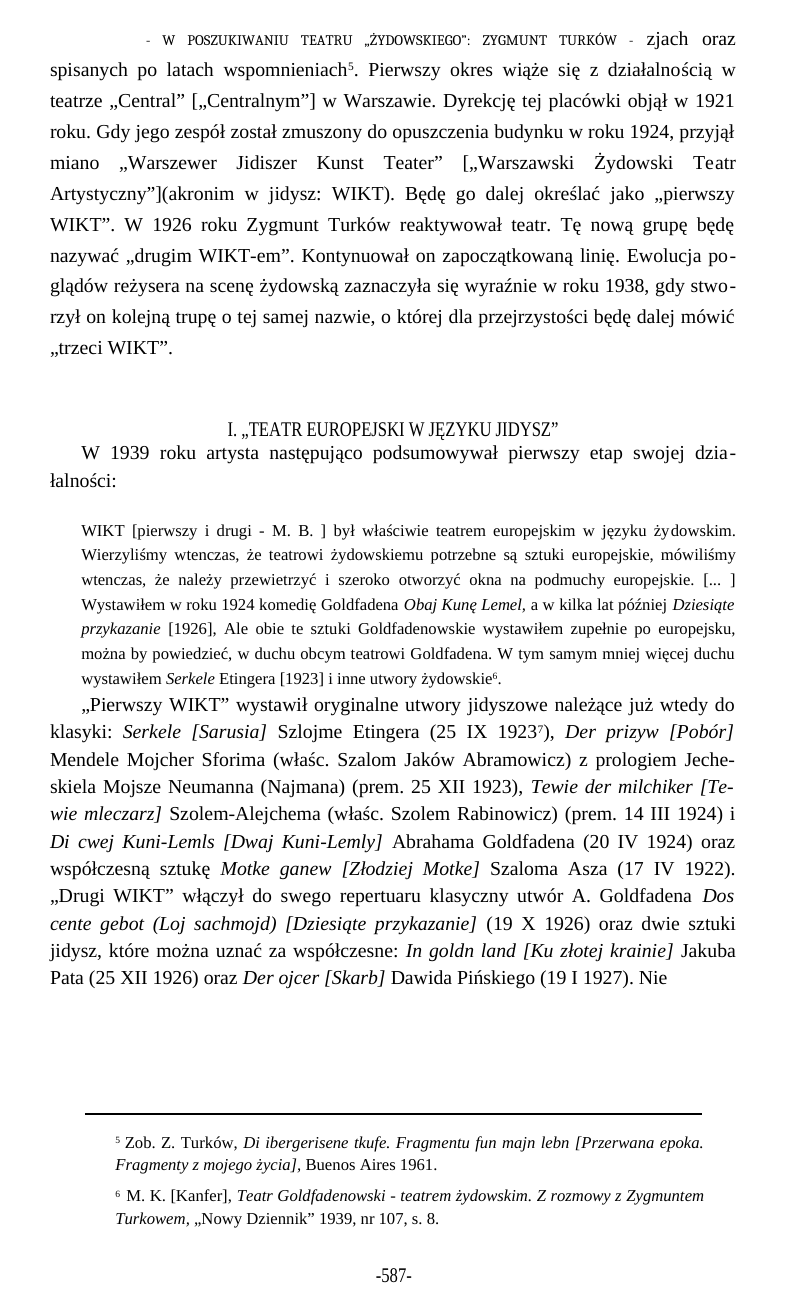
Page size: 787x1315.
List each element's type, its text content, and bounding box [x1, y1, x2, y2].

text -587- [355, 1263, 432, 1287]
text W 1939 roku artysta następująco podsumowywał pierwszy etap swojej dzia­łalności: [50, 441, 736, 492]
text - W POSZUKIWANIU TEATRU „ŻYDOWSKIEGO”: ZYGMUNT TURKÓW - zjach oraz spisanych po latach wspomnieniach5. Pierwszy okres wiąże się z działalno­ścią w teatrze „Central” [„Centralnym”] w Warszawie. Dyrekcję tej placówki objął w 1921 roku. Gdy jego zespół został zmuszony do opuszczenia budynku w roku 1924, przyjął miano „Warszewer Jidiszer Kunst Teater” [„Warszawski Żydowski Te­atr Artystyczny”](akronim w jidysz: WIKT). Będę go dalej określać jako „pierwszy WIKT”. W 1926 roku Zygmunt Turków reaktywował teatr. Tę nową grupę będę nazywać „drugim WIKT-em”. Kontynuował on zapoczątkowaną linię. Ewolucja po­glądów reżysera na scenę żydowską zaznaczyła się wyraźnie w roku 1938, gdy stwo­rzył on kolejną trupę o tej samej nazwie, o której dla przejrzystości będę dalej mówić „trzeci WIKT”. [50, 27, 736, 359]
text 5 Zob. Z. Turków, Di ibergerisene tkufe. Fragmentu fun majn lebn [Przerwana epoka. Frag­menty z mojego życia], Buenos Aires 1961. [115, 1132, 706, 1174]
text 6 M. K. [Kanfer], Teatr Goldfadenowski - teatrem żydowskim. Z rozmowy z Zygmuntem Turkowem, „Nowy Dziennik” 1939, nr 107, s. 8. [115, 1186, 706, 1228]
text WIKT [pierwszy i drugi - M. B. ] był właściwie teatrem europejskim w języku ży­dowskim. Wierzyliśmy wtenczas, że teatrowi żydowskiemu potrzebne są sztuki eu­ropejskie, mówiliśmy wtenczas, że należy przewietrzyć i szeroko otworzyć okna na podmuchy europejskie. [... ] Wystawiłem w roku 1924 komedię Goldfadena Obaj Kunę Lemel, a w kilka lat później Dziesiąte przykazanie [1926], Ale obie te sztu­ki Goldfadenowskie wystawiłem zupełnie po europejsku, można by powiedzieć, w duchu obcym teatrowi Goldfadena. W tym samym mniej więcej duchu wystawi­łem Serkele Etingera [1923] i inne utwory żydowskie6. [81, 520, 736, 688]
subtitle I. „TEATR EUROPEJSKI W JĘZYKU JIDYSZ” [50, 417, 736, 441]
text „Pierwszy WIKT” wystawił oryginalne utwory jidyszowe należące już wtedy do klasyki: Serkele [Sarusia] Szlojme Etingera (25 IX 19237), Der prizyw [Pobór] Mendele Mojcher Sforima (właśc. Szalom Jaków Abramowicz) z prologiem Jeche- skiela Mojsze Neumanna (Najmana) (prem. 25 XII 1923), Tewie der milchiker [Te- wie mleczarz] Szolem-Alejchema (właśc. Szolem Rabinowicz) (prem. 14 III 1924) i Di cwej Kuni-Lemls [Dwaj Kuni-Lemly] Abrahama Goldfadena (20 IV 1924) oraz współczesną sztukę Motke ganew [Złodziej Motke] Szaloma Asza (17 IV 1922). „Drugi WIKT” włączył do swego repertuaru klasyczny utwór A. Goldfadena Dos cente gebot (Loj sachmojd) [Dziesiąte przykazanie] (19 X 1926) oraz dwie sztuki jidysz, które można uznać za współczesne: In goldn land [Ku złotej krainie] Jaku­ba Pata (25 XII 1926) oraz Der ojcer [Skarb] Dawida Pińskiego (19 I 1927). Nie [50, 693, 736, 989]
